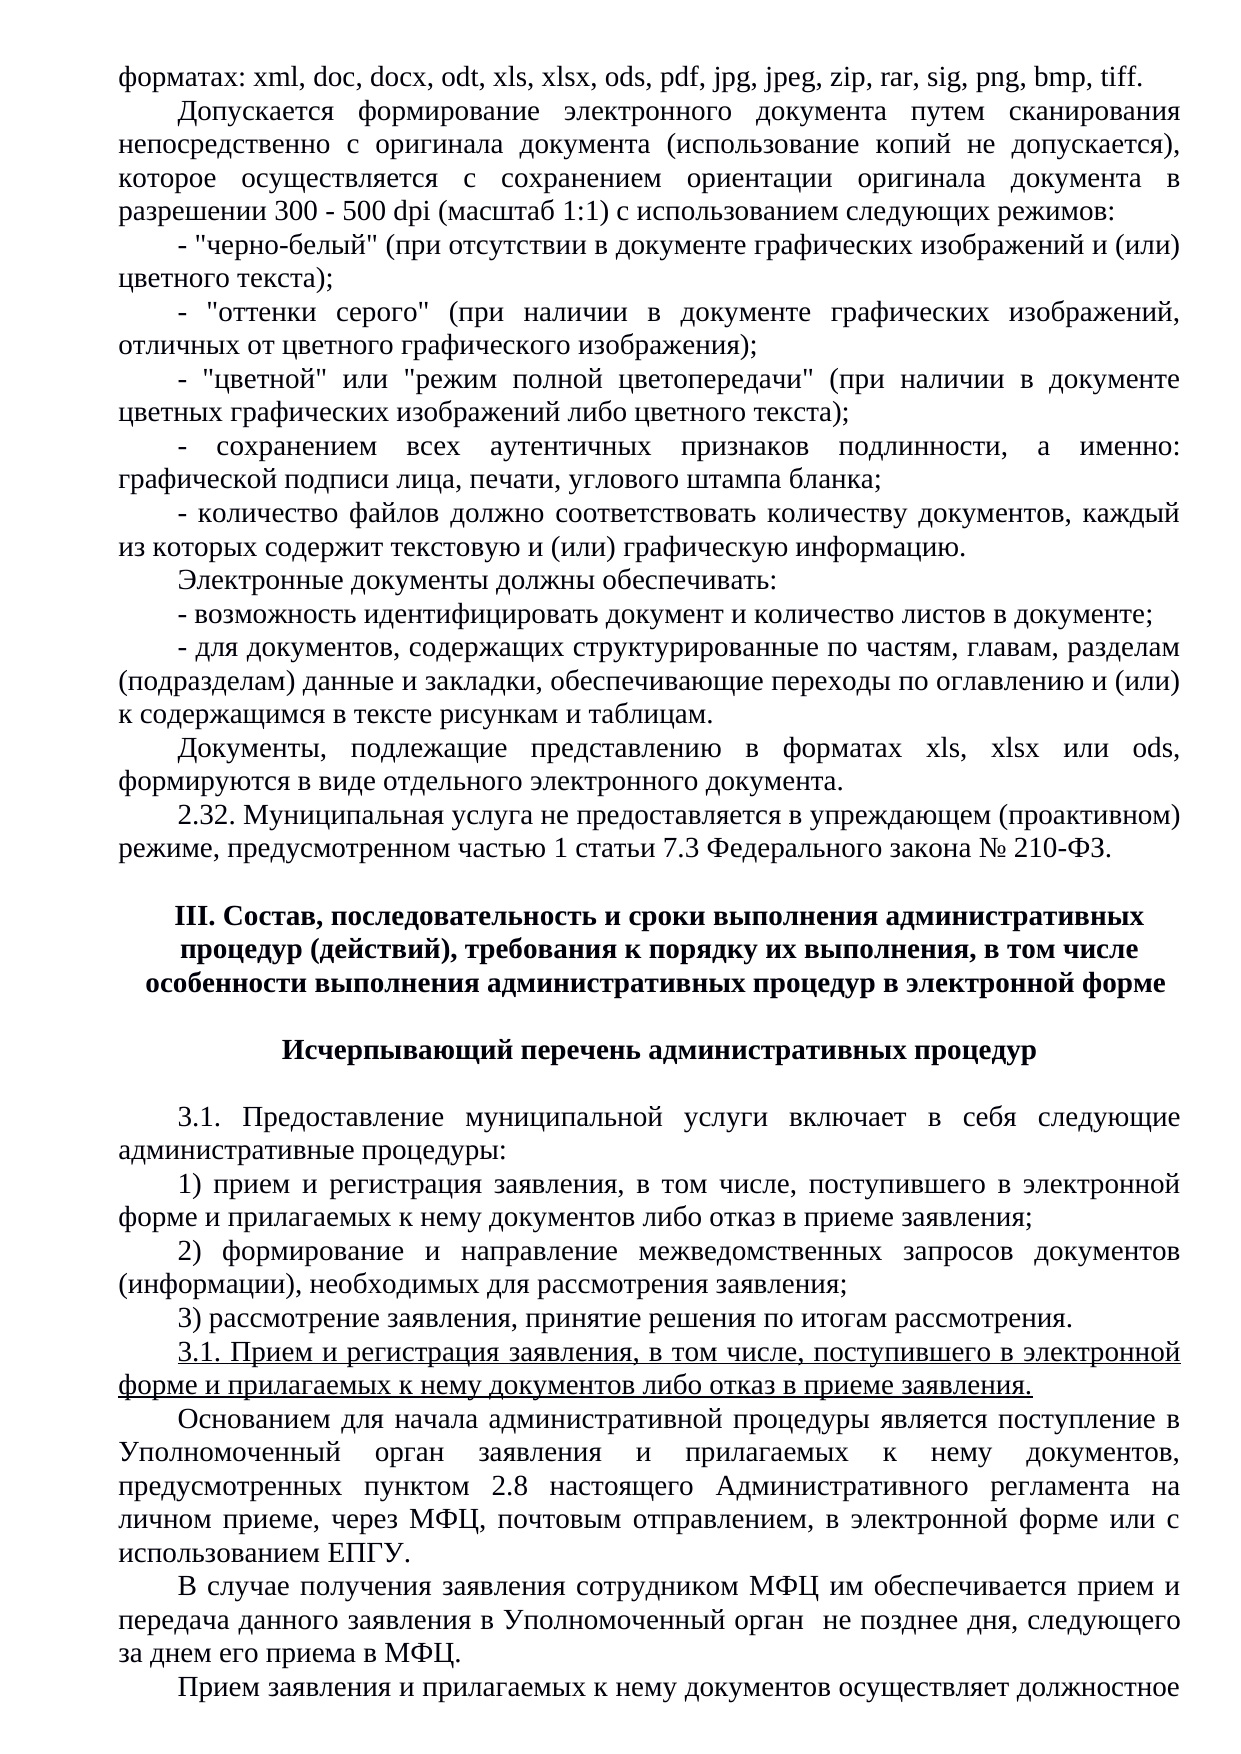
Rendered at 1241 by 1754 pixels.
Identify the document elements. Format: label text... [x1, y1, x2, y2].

text Прием заявления и прилагаемых к нему документов осуществляет должностное [118, 1669, 1181, 1703]
text - возможность идентифицировать документ и количество листов в документе; [118, 596, 1181, 629]
text Документы, подлежащие представлению в форматах xls, xlsx или ods, формируются в виде отдельного электронного документа. [118, 730, 1181, 797]
text - "черно-белый" (при отсутствии в документе графических изображений и (или) цветного текста); [118, 227, 1181, 294]
text 2) формирование и направление межведомственных запросов документов (информации), необходимых для рассмотрения заявления; [118, 1233, 1181, 1300]
text - сохранением всех аутентичных признаков подлинности, а именно: графической подписи лица, печати, углового штампа бланка; [118, 428, 1181, 495]
text 3.1. Прием и регистрация заявления, в том числе, поступившего в электронной форме и прилагаемых к нему документов либо отказ в приеме заявления. [118, 1334, 1181, 1401]
text - количество файлов должно соответствовать количеству документов, каждый из которых содержит текстовую и (или) графическую информацию. [118, 495, 1181, 562]
text форматах: xml, doc, docx, odt, xls, xlsx, ods, pdf, jpg, jpeg, zip, rar, sig, png, bmp, tiff. [118, 59, 1181, 93]
text Основанием для начала административной процедуры является поступление в Уполномоченный орган заявления и прилагаемых к нему документов, предусмотренных пунктом 2.8 настоящего Административного регламента на личном приеме, через МФЦ, почтовым отправлением, в электронной форме или с использованием ЕПГУ. [118, 1401, 1181, 1568]
subtitle Исчерпывающий перечень административных процедур [138, 1032, 1181, 1065]
text - "цветной" или "режим полной цветопередачи" (при наличии в документе цветных графических изображений либо цветного текста); [118, 361, 1181, 428]
text - для документов, содержащих структурированные по частям, главам, разделам (подразделам) данные и закладки, обеспечивающие переходы по оглавлению и (или) к содержащимся в тексте рисункам и таблицам. [118, 629, 1181, 730]
subtitle III. Состав, последовательность и сроки выполнения административных процедур (действий), требования к порядку их выполнения, в том числе особенности выполнения административных процедур в электронной форме [138, 898, 1181, 998]
text Допускается формирование электронного документа путем сканирования непосредственно с оригинала документа (использование копий не допускается), которое осуществляется с сохранением ориентации оригинала документа в разрешении 300 - 500 dpi (масштаб 1:1) с использованием следующих режимов: [118, 93, 1181, 227]
text 3.1. Предоставление муниципальной услуги включает в себя следующие административные процедуры: [118, 1099, 1181, 1166]
text 1) прием и регистрация заявления, в том числе, поступившего в электронной форме и прилагаемых к нему документов либо отказ в приеме заявления; [118, 1166, 1181, 1233]
text - "оттенки серого" (при наличии в документе графических изображений, отличных от цветного графического изображения); [118, 294, 1181, 361]
text Электронные документы должны обеспечивать: [118, 562, 1181, 596]
text В случае получения заявления сотрудником МФЦ им обеспечивается прием и передача данного заявления в Уполномоченный орган не позднее дня, следующего за днем его приема в МФЦ. [118, 1568, 1181, 1669]
text 3) рассмотрение заявления, принятие решения по итогам рассмотрения. [118, 1300, 1181, 1334]
text 2.32. Муниципальная услуга не предоставляется в упреждающем (проактивном) режиме, предусмотренном частью 1 статьи 7.3 Федерального закона № 210-ФЗ. [118, 797, 1181, 864]
